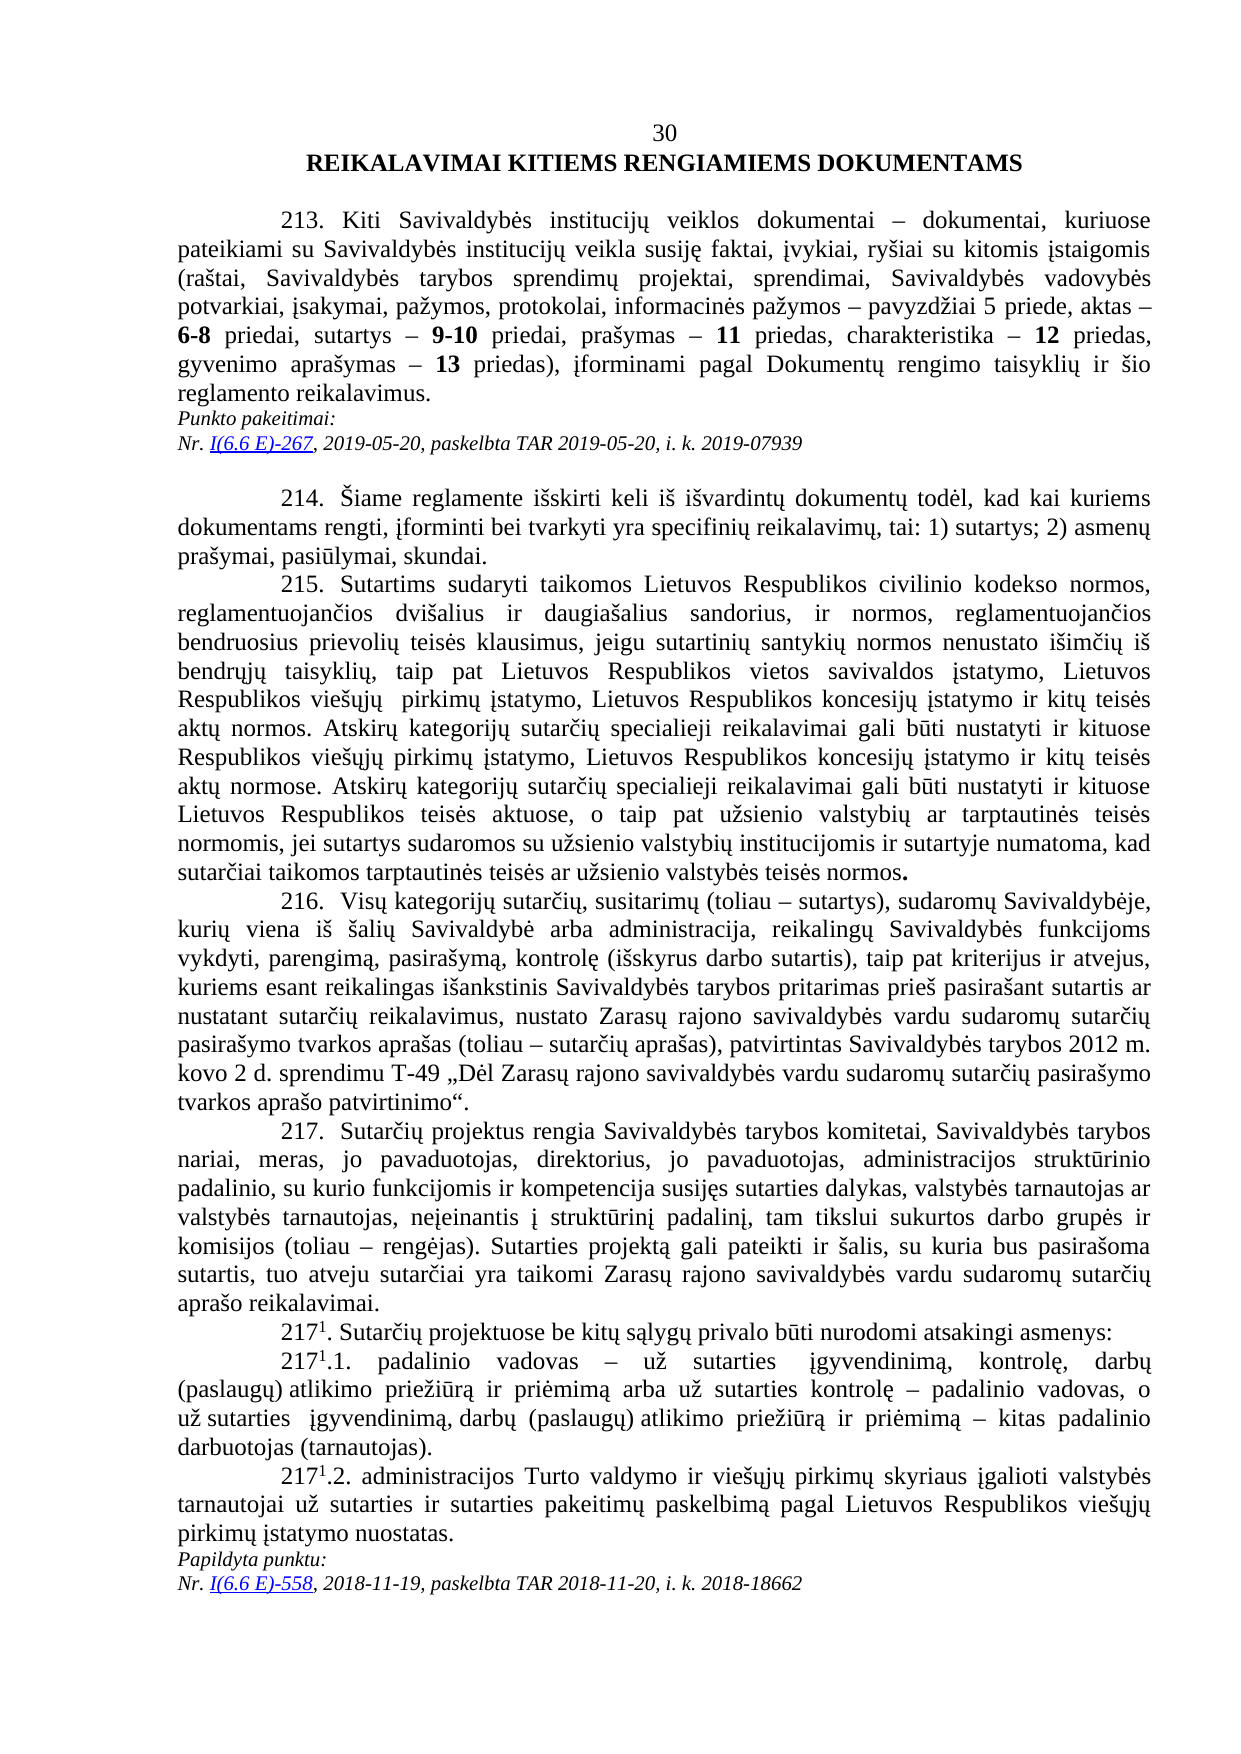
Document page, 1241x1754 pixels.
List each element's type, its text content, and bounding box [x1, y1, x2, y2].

text 2171.2. administracijos Turto valdymo ir viešųjų pirkimų skyriaus įgalioti valstybės tarnautojai už sutarties ir sutarties pakeitimų paskelbimą pagal Lietuvos Respublikos viešųjų pirkimų įstatymo nuostatas. [177, 1461, 1152, 1547]
text Papildyta punktu: [177, 1547, 1152, 1571]
text 215. Sutartims sudaryti taikomos Lietuvos Respublikos civilinio kodekso normos, reglamentuojančios dvišalius ir daugiašalius sandorius, ir normos, reglamentuojančios bendruosius prievolių teisės klausimus, jeigu sutartinių santykių normos nenustato išimčių iš bendrųjų taisyklių, taip pat Lietuvos Respublikos vietos savivaldos įstatymo, Lietuvos Respublikos viešųjų pirkimų įstatymo, Lietuvos Respublikos koncesijų įstatymo ir kitų teisės aktų normos. Atskirų kategorijų sutarčių specialieji reikalavimai gali būti nustatyti ir kituose Respublikos viešųjų pirkimų įstatymo, Lietuvos Respublikos koncesijų įstatymo ir kitų teisės aktų normose. Atskirų kategorijų sutarčių specialieji reikalavimai gali būti nustatyti ir kituose Lietuvos Respublikos teisės aktuose, o taip pat užsienio valstybių ar tarptautinės teisės normomis, jei sutartys sudaromos su užsienio valstybių institucijomis ir sutartyje numatoma, kad sutarčiai taikomos tarptautinės teisės ar užsienio valstybės teisės normos. [177, 569, 1152, 886]
text Nr. I(6.6 E)-267, 2019-05-20, paskelbta TAR 2019-05-20, i. k. 2019-07939 [177, 430, 1152, 454]
text 2171.1. padalinio vadovas – už sutarties įgyvendinimą, kontrolę, darbų (paslaugų) atlikimo priežiūrą ir priėmimą arba už sutarties kontrolę – padalinio vadovas, o už sutarties įgyvendinimą, darbų (paslaugų) atlikimo priežiūrą ir priėmimą – kitas padalinio darbuotojas (tarnautojas). [177, 1346, 1152, 1461]
text Punkto pakeitimai: [177, 406, 1152, 430]
text 213. Kiti Savivaldybės institucijų veiklos dokumentai – dokumentai, kuriuose pateikiami su Savivaldybės institucijų veikla susiję faktai, įvykiai, ryšiai su kitomis įstaigomis (raštai, Savivaldybės tarybos sprendimų projektai, sprendimai, Savivaldybės vadovybės potvarkiai, įsakymai, pažymos, protokolai, informacinės pažymos – pavyzdžiai 5 priede, aktas – 6-8 priedai, sutartys – 9-10 priedai, prašymas – 11 priedas, charakteristika – 12 priedas, gyvenimo aprašymas – 13 priedas), įforminami pagal Dokumentų rengimo taisyklių ir šio reglamento reikalavimus. [177, 205, 1152, 406]
text 216. Visų kategorijų sutarčių, susitarimų (toliau – sutartys), sudaromų Savivaldybėje, kurių viena iš šalių Savivaldybė arba administracija, reikalingų Savivaldybės funkcijoms vykdyti, parengimą, pasirašymą, kontrolę (išskyrus darbo sutartis), taip pat kriterijus ir atvejus, kuriems esant reikalingas išankstinis Savivaldybės tarybos pritarimas prieš pasirašant sutartis ar nustatant sutarčių reikalavimus, nustato Zarasų rajono savivaldybės vardu sudaromų sutarčių pasirašymo tvarkos aprašas (toliau – sutarčių aprašas), patvirtintas Savivaldybės tarybos 2012 m. kovo 2 d. sprendimu T-49 „Dėl Zarasų rajono savivaldybės vardu sudaromų sutarčių pasirašymo tvarkos aprašo patvirtinimo“. [177, 886, 1152, 1116]
text 217. Sutarčių projektus rengia Savivaldybės tarybos komitetai, Savivaldybės tarybos nariai, meras, jo pavaduotojas, direktorius, jo pavaduotojas, administracijos struktūrinio padalinio, su kurio funkcijomis ir kompetencija susijęs sutarties dalykas, valstybės tarnautojas ar valstybės tarnautojas, neįeinantis į struktūrinį padalinį, tam tikslui sukurtos darbo grupės ir komisijos (toliau – rengėjas). Sutarties projektą gali pateikti ir šalis, su kuria bus pasirašoma sutartis, tuo atveju sutarčiai yra taikomi Zarasų rajono savivaldybės vardu sudaromų sutarčių aprašo reikalavimai. [177, 1116, 1152, 1317]
text Nr. I(6.6 E)-558, 2018-11-19, paskelbta TAR 2018-11-20, i. k. 2018-18662 [177, 1571, 1152, 1595]
text 214. Šiame reglamente išskirti keli iš išvardintų dokumentų todėl, kad kai kuriems dokumentams rengti, įforminti bei tvarkyti yra specifinių reikalavimų, tai: 1) sutartys; 2) asmenų prašymai, pasiūlymai, skundai. [177, 483, 1152, 569]
text REIKALAVIMAI KITIEMS RENGIAMIEMS DOKUMENTAMS [177, 148, 1152, 176]
text 2171. Sutarčių projektuose be kitų sąlygų privalo būti nurodomi atsakingi asmenys: [177, 1317, 1152, 1346]
